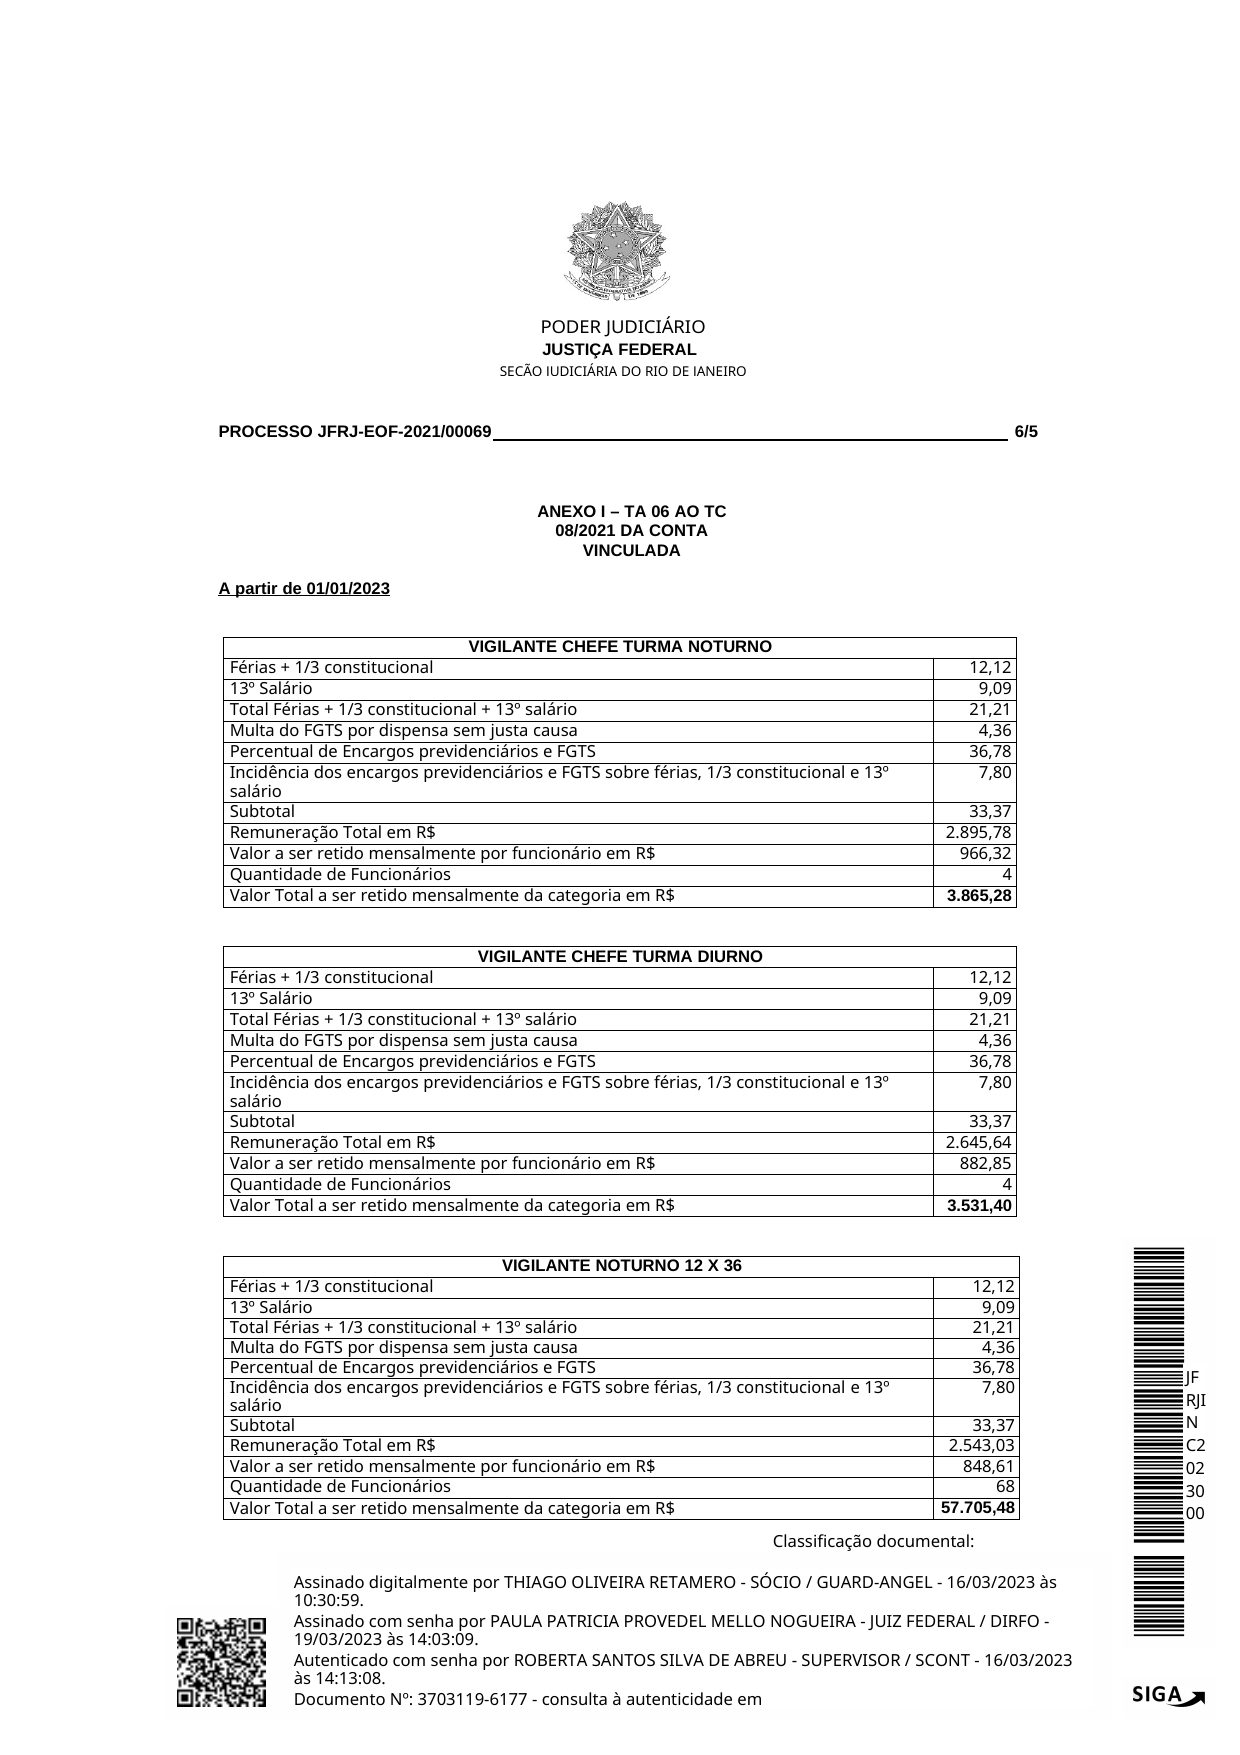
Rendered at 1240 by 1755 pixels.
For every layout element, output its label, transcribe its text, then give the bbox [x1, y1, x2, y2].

table_cell 966,32 [934, 845, 1016, 864]
table_cell Subtotal [224, 1417, 933, 1436]
table_cell Percentual de Encargos previdenciários e FGTS [224, 1359, 933, 1378]
table_cell Multa do FGTS por dispensa sem justa causa [224, 722, 933, 742]
table_cell Quantidade de Funcionários [224, 1175, 933, 1195]
table_cell 3.865,28 [934, 887, 1016, 907]
table_header VIGILANTE NOTURNO 12 X 36 [224, 1257, 1019, 1277]
table_cell 4,36 [934, 1031, 1016, 1051]
table_cell 33,37 [934, 1417, 1019, 1436]
table_cell 9,09 [934, 989, 1016, 1009]
table_header VIGILANTE CHEFE TURMA NOTURNO [224, 638, 1016, 658]
table_cell 4,36 [934, 722, 1016, 742]
table_cell 882,85 [934, 1154, 1016, 1174]
table_cell 4 [934, 1175, 1016, 1195]
table_cell Férias + 1/3 constitucional [224, 659, 933, 679]
table_cell 12,12 [934, 659, 1016, 679]
table_cell 36,78 [934, 743, 1016, 763]
table_cell Total Férias + 1/3 constitucional + 13º salário [224, 1319, 933, 1338]
table_cell 7,80 [934, 764, 1016, 802]
table_header VIGILANTE CHEFE TURMA DIURNO [224, 947, 1016, 967]
table_cell 12,12 [934, 1278, 1019, 1298]
table_cell Total Férias + 1/3 constitucional + 13º salário [224, 1010, 933, 1030]
table_cell Valor Total a ser retido mensalmente da categoria em R$ [224, 1499, 933, 1519]
table_cell 12,12 [934, 968, 1016, 988]
text JFRJINC202300056 [1186, 1366, 1206, 1519]
table_cell Total Férias + 1/3 constitucional + 13º salário [224, 701, 933, 721]
table_cell Multa do FGTS por dispensa sem justa causa [224, 1339, 933, 1358]
table_cell 57.705,48 [934, 1499, 1019, 1519]
table_cell 3.531,40 [934, 1196, 1016, 1216]
table_cell 848,61 [934, 1457, 1019, 1477]
table_cell 21,21 [934, 1010, 1016, 1030]
text ANEXO I – TA 06 AO TC 08/2021 DA CONTA VINCULADA [505, 502, 758, 559]
table_cell Incidência dos encargos previdenciários e FGTS sobre férias, 1/3 constitucional e 13º salário [224, 1379, 933, 1416]
table_cell 21,21 [934, 1319, 1019, 1338]
table_cell Remuneração Total em R$ [224, 1437, 933, 1456]
table_cell Valor Total a ser retido mensalmente da categoria em R$ [224, 1196, 933, 1216]
table_cell Subtotal [224, 803, 933, 822]
subtitle A partir de 01/01/2023 [218, 579, 1227, 598]
table_cell 2.645,64 [934, 1133, 1016, 1153]
table_cell 36,78 [934, 1359, 1019, 1378]
table_cell 7,80 [934, 1379, 1019, 1416]
table_cell Valor a ser retido mensalmente por funcionário em R$ [224, 1457, 933, 1477]
table_cell Subtotal [224, 1112, 933, 1132]
table_cell 68 [934, 1478, 1019, 1498]
table_cell Incidência dos encargos previdenciários e FGTS sobre férias, 1/3 constitucional e 13º salário [224, 764, 933, 802]
table_cell 9,09 [934, 1299, 1019, 1318]
table_cell 36,78 [934, 1052, 1016, 1072]
table_cell Valor Total a ser retido mensalmente da categoria em R$ [224, 887, 933, 907]
table_cell Multa do FGTS por dispensa sem justa causa [224, 1031, 933, 1051]
table_cell Férias + 1/3 constitucional [224, 968, 933, 988]
table_cell 2.543,03 [934, 1437, 1019, 1456]
table_cell 4 [934, 866, 1016, 886]
table_cell Quantidade de Funcionários [224, 866, 933, 886]
table_cell Percentual de Encargos previdenciários e FGTS [224, 743, 933, 763]
table_cell 21,21 [934, 701, 1016, 721]
table_cell Percentual de Encargos previdenciários e FGTS [224, 1052, 933, 1072]
table_cell 7,80 [934, 1073, 1016, 1111]
table_cell 9,09 [934, 680, 1016, 700]
table_cell Férias + 1/3 constitucional [224, 1278, 933, 1298]
table_cell Quantidade de Funcionários [224, 1478, 933, 1498]
table_cell Valor a ser retido mensalmente por funcionário em R$ [224, 845, 933, 864]
table_cell Incidência dos encargos previdenciários e FGTS sobre férias, 1/3 constitucional e 13º salário [224, 1073, 933, 1111]
table_cell 13º Salário [224, 989, 933, 1009]
table_cell Remuneração Total em R$ [224, 1133, 933, 1153]
table_cell 13º Salário [224, 1299, 933, 1318]
table_cell 33,37 [934, 803, 1016, 822]
table_cell 33,37 [934, 1112, 1016, 1132]
table_cell 13º Salário [224, 680, 933, 700]
table_cell 2.895,78 [934, 824, 1016, 843]
table_cell Remuneração Total em R$ [224, 824, 933, 843]
table_cell 4,36 [934, 1339, 1019, 1358]
table_cell Valor a ser retido mensalmente por funcionário em R$ [224, 1154, 933, 1174]
